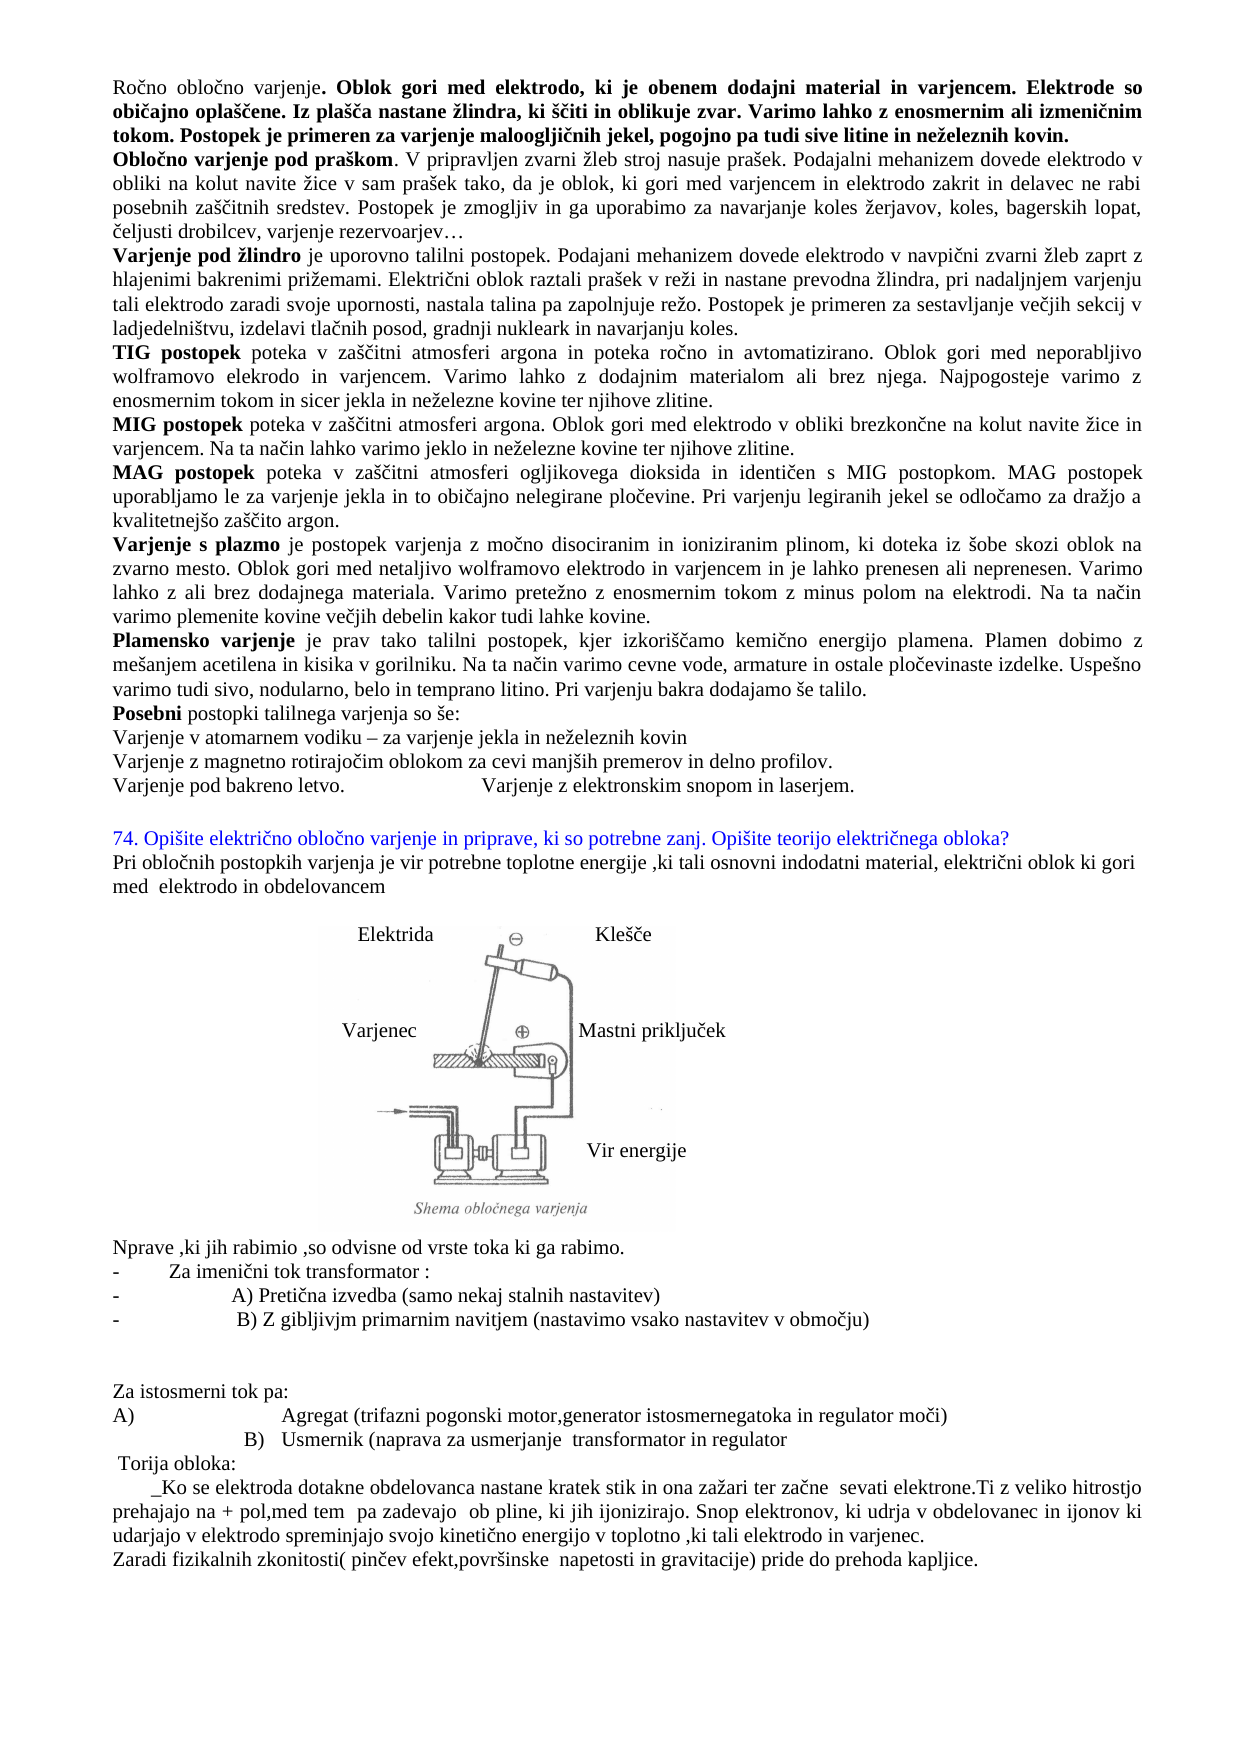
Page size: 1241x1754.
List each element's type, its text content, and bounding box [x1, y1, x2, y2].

text MIG postopek poteka v zaščitni atmosferi argona. Oblok gori med elektrodo v obliki brezkončne na kolut navite žice in varjencem. Na ta način lahko varimo jeklo in neželezne kovine ter njihove zlitine. [112, 412, 1144, 460]
text TIG postopek poteka v zaščitni atmosferi argona in poteka ročno in avtomatizirano. Oblok gori med neporabljivo wolframovo elekrodo in varjencem. Varimo lahko z dodajnim materialom ali brez njega. Najpogosteje varimo z enosmernim tokom in sicer jekla in neželezne kovine ter njihove zlitine. [112, 339, 1144, 412]
picture [318, 1042, 676, 1138]
text Nprave ,ki jih rabimio ,so odvisne od vrste toka ki ga rabimo. [112, 1234, 1144, 1259]
picture [318, 1162, 676, 1232]
list A) Pretična izvedba (samo nekaj stalnih nastavitev) [112, 1283, 1144, 1307]
text Pri obločnih postopkih varjenja je vir potrebne toplotne energije ,ki tali osnovni indodatni material, električni oblok ki gori med elektrodo in obdelovancem [112, 849, 1144, 898]
text Plamensko varjenje je prav tako talilni postopek, kjer izkoriščamo kemično energijo plamena. Plamen dobimo z mešanjem acetilena in kisika v gorilniku. Na ta način varimo cevne vode, armature in ostale pločevinaste izdelke. Uspešno varimo tudi sivo, nodularno, belo in temprano litino. Pri varjenju bakra dodajamo še talilo. [112, 628, 1144, 701]
list B) Z gibljivjm primarnim navitjem (nastavimo vsako nastavitev v območju) [112, 1307, 1144, 1331]
text Varjenje z magnetno rotirajočim oblokom za cevi manjših premerov in delno profilov. [112, 749, 1144, 773]
text Varjenje pod žlindro je uporovno talilni postopek. Podajani mehanizem dovede elektrodo v navpični zvarni žleb zaprt z hlajenimi bakrenimi prižemami. Električni oblok raztali prašek v reži in nastane prevodna žlindra, pri nadaljnjem varjenju tali elektrodo zaradi svoje upornosti, nastala talina pa zapolnjuje režo. Postopek je primeren za sestavljanje večjih sekcij v ladjedelništvu, izdelavi tlačnih posod, gradnji nukleark in navarjanju koles. [112, 243, 1144, 339]
list Za imenični tok transformator : [112, 1259, 1144, 1283]
text Ročno obločno varjenje. Oblok gori med elektrodo, ki je obenem dodajni material in varjencem. Elektrode so običajno oplaščene. Iz plašča nastane žlindra, ki ščiti in oblikuje zvar. Varimo lahko z enosmernim ali izmeničnim tokom. Postopek je primeren za varjenje maloogljičnih jekel, pogojno pa tudi sive litine in neželeznih kovin. [112, 75, 1144, 147]
text Varjenje s plazmo je postopek varjenja z močno disociranim in ioniziranim plinom, ki doteka iz šobe skozi oblok na zvarno mesto. Oblok gori med netaljivo wolframovo elektrodo in varjencem in je lahko prenesen ali neprenesen. Varimo lahko z ali brez dodajnega materiala. Varimo pretežno z enosmernim tokom z minus polom na elektrodi. Na ta način varimo plemenite kovine večjih debelin kakor tudi lahke kovine. [112, 532, 1144, 628]
text 74. Opišite električno obločno varjenje in priprave, ki so potrebne zanj. Opišite teorijo električnega obloka? [112, 826, 1144, 849]
text Varjenec Mastni priključek [112, 1018, 1144, 1042]
text Posebni postopki talilnega varjenja so še: [112, 701, 1144, 724]
text Varjenje pod bakreno letvo. Varjenje z elektronskim snopom in laserjem. [112, 773, 1144, 797]
text Vir energije [112, 1138, 1144, 1162]
text Za istosmerni tok pa: [112, 1379, 1144, 1403]
text Varjenje v atomarnem vodiku – za varjenje jekla in neželeznih kovin [112, 724, 1144, 749]
text Elektrida Klešče [112, 922, 1144, 946]
list Usmernik (naprava za usmerjanje transformator in regulator [244, 1427, 1144, 1451]
list Agregat (trifazni pogonski motor,generator istosmernegatoka in regulator moči) [112, 1403, 1144, 1427]
text MAG postopek poteka v zaščitni atmosferi ogljikovega dioksida in identičen s MIG postopkom. MAG postopek uporabljamo le za varjenje jekla in to običajno nelegirane pločevine. Pri varjenju legiranih jekel se odločamo za dražjo a kvalitetnejšo zaščito argon. [112, 460, 1144, 532]
text Torija obloka: [112, 1451, 1144, 1475]
picture [318, 946, 676, 1018]
text Obločno varjenje pod praškom. V pripravljen zvarni žleb stroj nasuje prašek. Podajalni mehanizem dovede elektrodo v obliki na kolut navite žice v sam prašek tako, da je oblok, ki gori med varjencem in elektrodo zakrit in delavec ne rabi posebnih zaščitnih sredstev. Postopek je zmogljiv in ga uporabimo za navarjanje koles žerjavov, koles, bagerskih lopat, čeljusti drobilcev, varjenje rezervoarjev… [112, 147, 1144, 243]
text _Ko se elektroda dotakne obdelovanca nastane kratek stik in ona zažari ter začne sevati elektrone.Ti z veliko hitrostjo prehajajo na + pol,med tem pa zadevajo ob pline, ki jih ijonizirajo. Snop elektronov, ki udrja v obdelovanec in ijonov ki udarjajo v elektrodo spreminjajo svojo kinetično energijo v toplotno ,ki tali elektrodo in varjenec. [112, 1475, 1144, 1547]
text Zaradi fizikalnih zkonitosti( pinčev efekt,površinske napetosti in gravitacije) pride do prehoda kapljice. [112, 1547, 1144, 1571]
